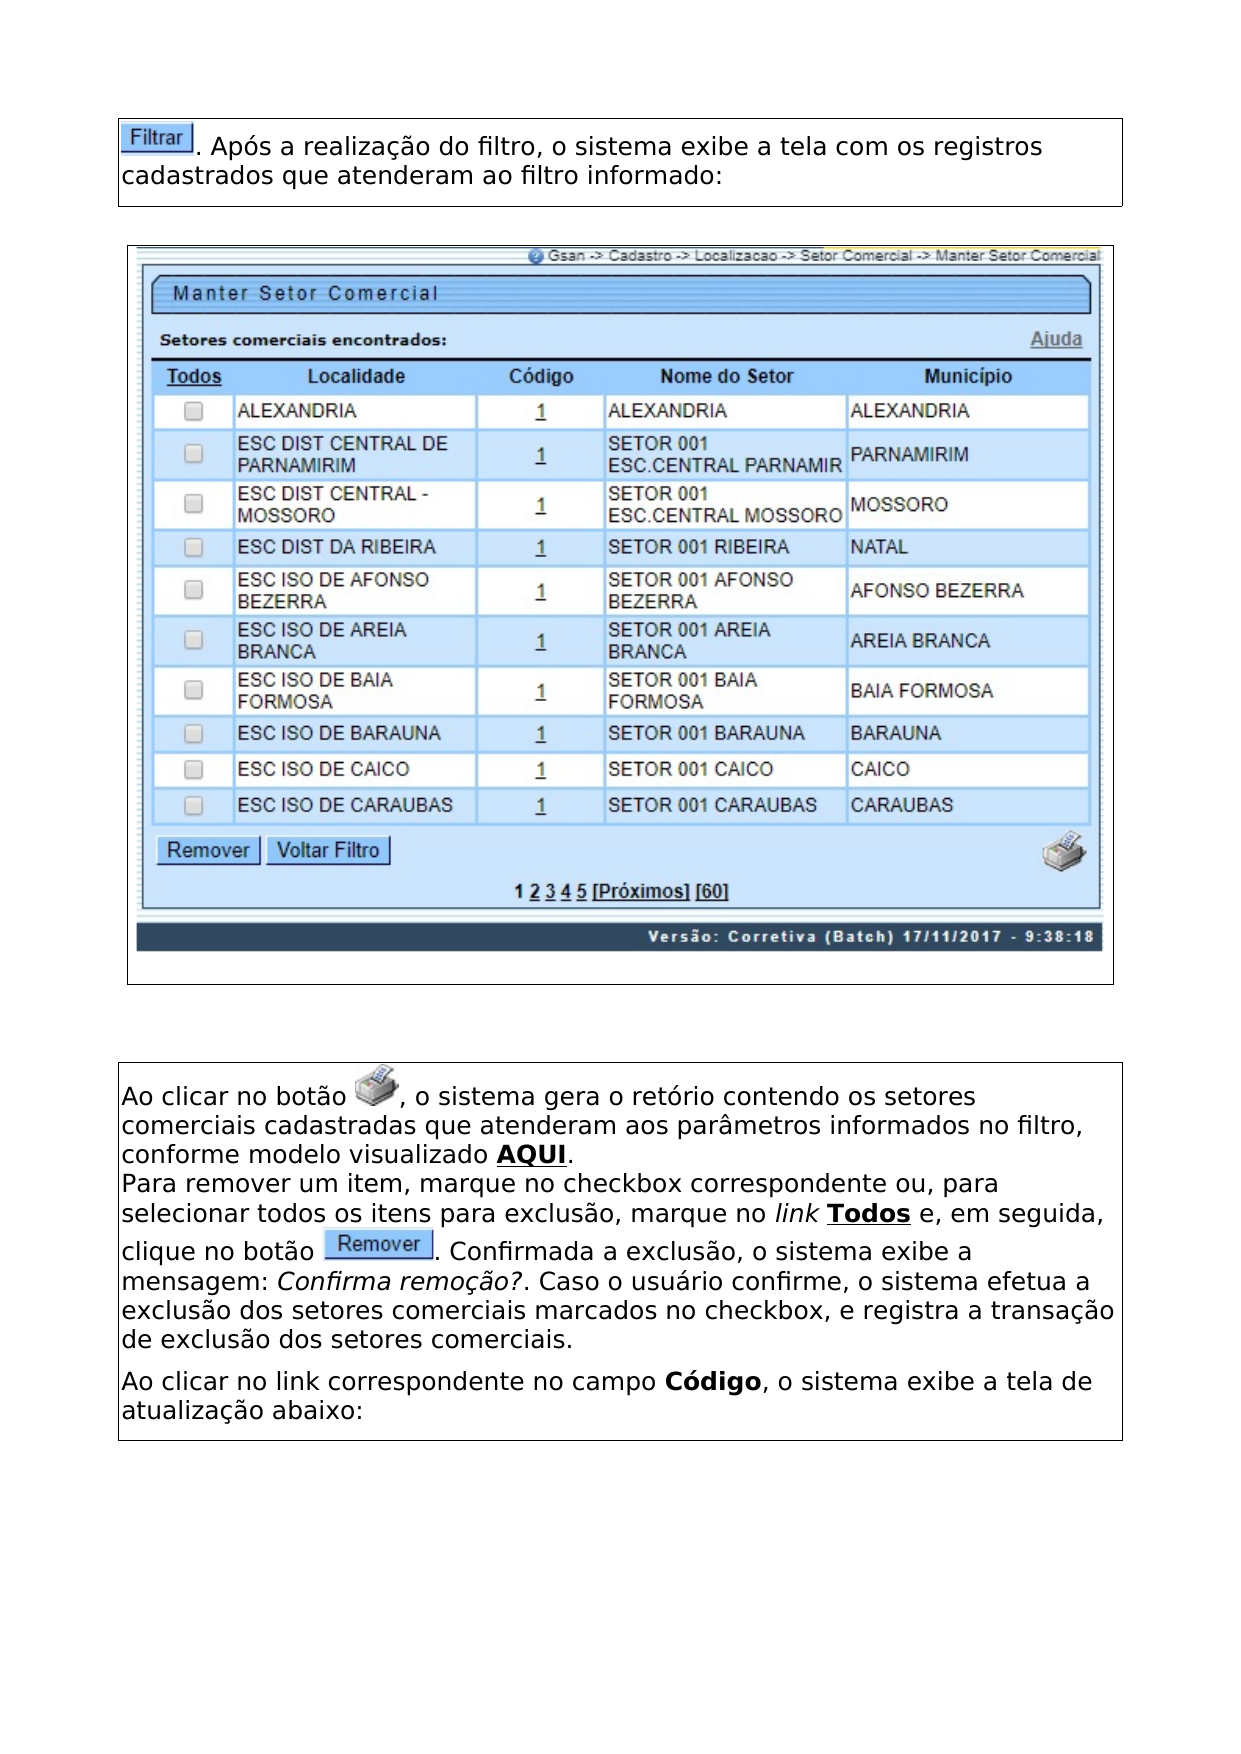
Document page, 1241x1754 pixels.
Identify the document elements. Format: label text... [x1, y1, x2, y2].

table_header . Após a realização do filtro, o sistema exibe a tela com os registros cadastrados que atenderam ao filtro informado: [119, 119, 1122, 206]
picture [136, 247, 1104, 953]
picture [355, 1064, 399, 1106]
picture [322, 1227, 434, 1261]
table_header Ao clicar no botão , o sistema gera o retório contendo os setores comerciais cadastradas que atenderam aos parâmetros informados no filtro, conforme modelo visualizado AQUI. Para remover um item, marque no checkbox correspondente ou, para selecionar todos os itens para exclusão, marque no link Todos e, em seguida, clique no botão . Confirmada a exclusão, o sistema exibe a mensagem: Confirma remoção?. Caso o usuário confirme, o sistema efetua a exclusão dos setores comerciais marcados no checkbox, e registra a transação de exclusão dos setores comerciais. Ao clicar no link correspondente no campo Código, o sistema exibe a tela de atualização abaixo: [119, 1063, 1122, 1440]
picture [121, 121, 195, 156]
table_header [128, 246, 1113, 984]
